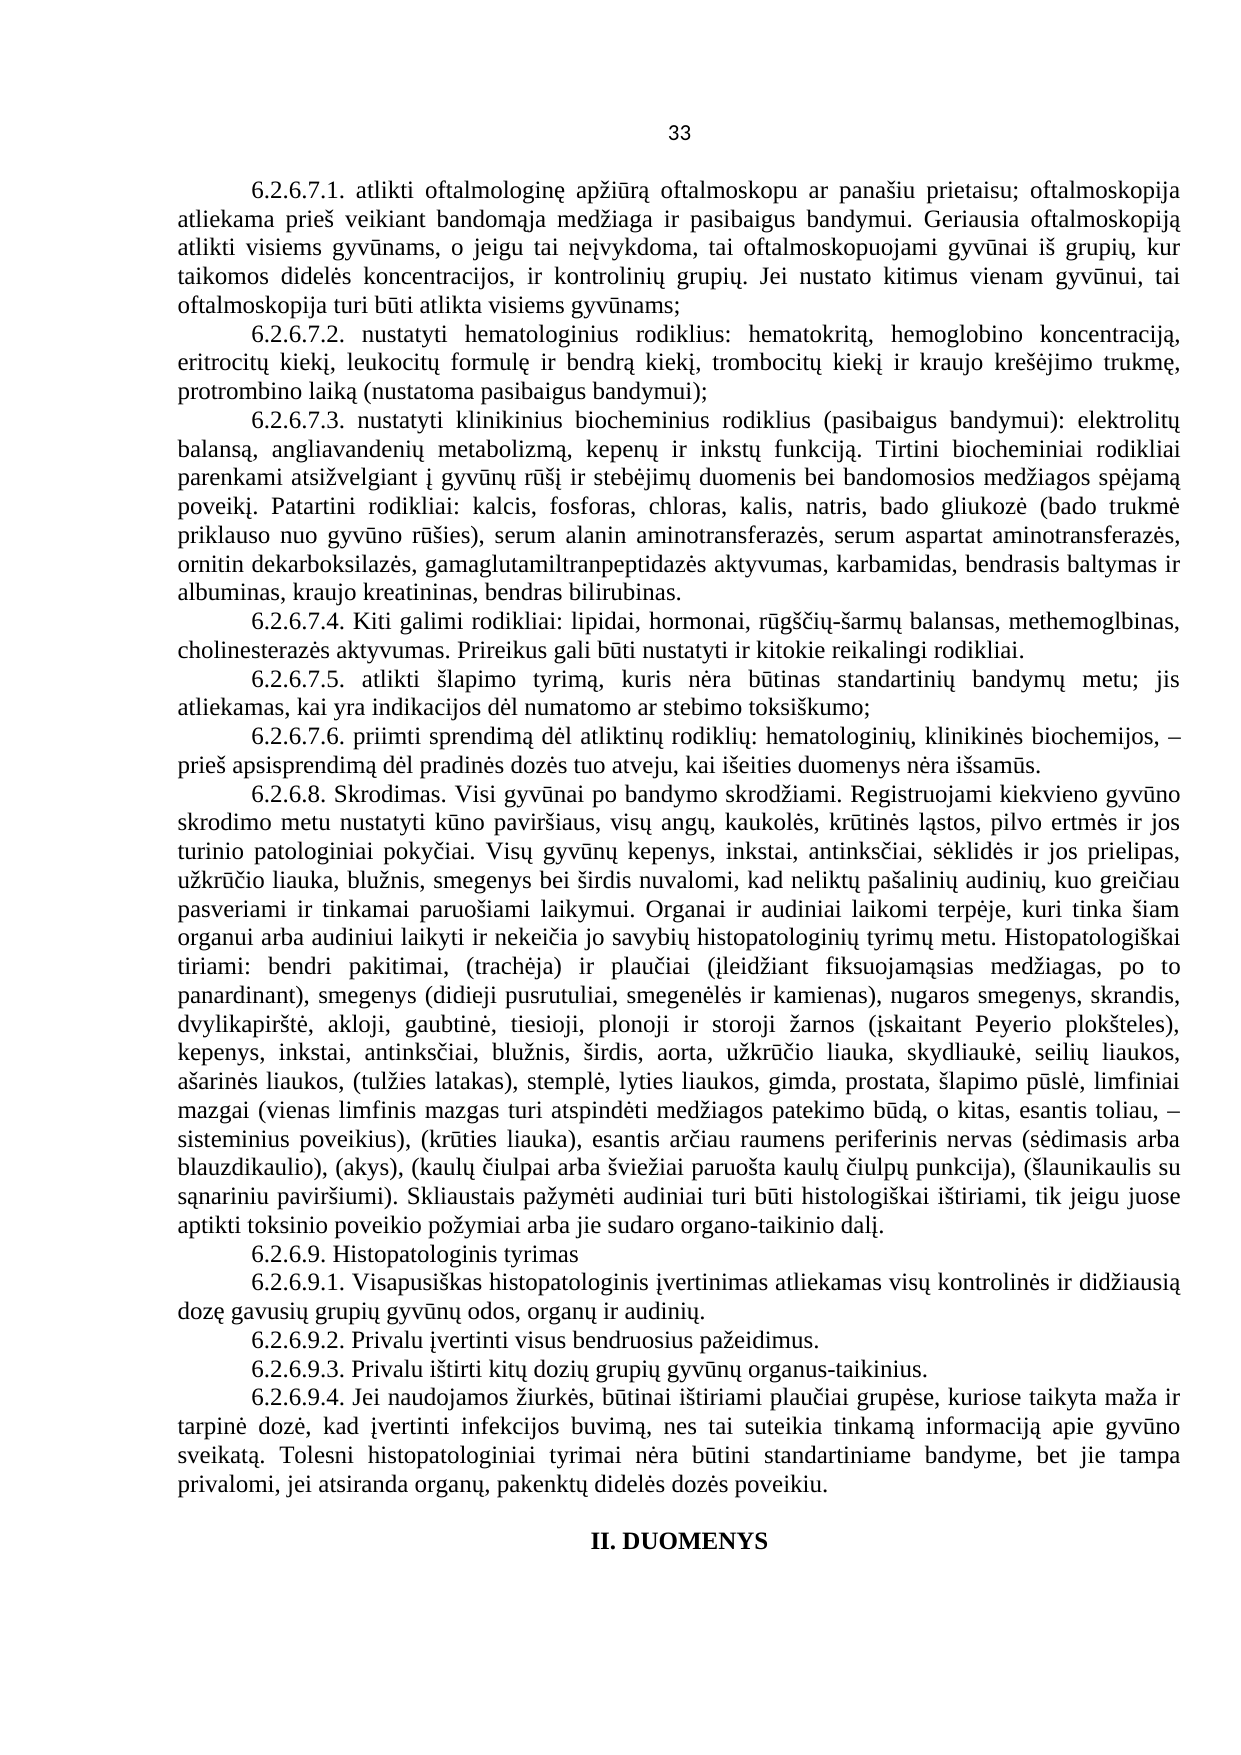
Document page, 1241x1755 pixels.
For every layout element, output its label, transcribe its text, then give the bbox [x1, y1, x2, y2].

text 6.2.6.9.4. Jei naudojamos žiurkės, būtinai ištiriami plaučiai grupėse, kuriose taikyta maža ir tarpinė dozė, kad įvertinti infekcijos buvimą, nes tai suteikia tinkamą informaciją apie gyvūno sveikatą. Tolesni histopatologiniai tyrimai nėra būtini standartiniame bandyme, bet jie tampa privalomi, jei atsiranda organų, pakenktų didelės dozės poveikiu. [177, 1382, 1181, 1497]
text 6.2.6.8. Skrodimas. Visi gyvūnai po bandymo skrodžiami. Registruojami kiekvieno gyvūno skrodimo metu nustatyti kūno paviršiaus, visų angų, kaukolės, krūtinės ląstos, pilvo ertmės ir jos turinio patologiniai pokyčiai. Visų gyvūnų kepenys, inkstai, antinksčiai, sėklidės ir jos prielipas, užkrūčio liauka, blužnis, smegenys bei širdis nuvalomi, kad neliktų pašalinių audinių, kuo greičiau pasveriami ir tinkamai paruošiami laikymui. Organai ir audiniai laikomi terpėje, kuri tinka šiam organui arba audiniui laikyti ir nekeičia jo savybių histopatologinių tyrimų metu. Histopatologiškai tiriami: bendri pakitimai, (trachėja) ir plaučiai (įleidžiant fiksuojamąsias medžiagas, po to panardinant), smegenys (didieji pusrutuliai, smegenėlės ir kamienas), nugaros smegenys, skrandis, dvylikapirštė, akloji, gaubtinė, tiesioji, plonoji ir storoji žarnos (įskaitant Peyerio plokšteles), kepenys, inkstai, antinksčiai, blužnis, širdis, aorta, užkrūčio liauka, skydliaukė, seilių liaukos, ašarinės liaukos, (tulžies latakas), stemplė, lyties liaukos, gimda, prostata, šlapimo pūslė, limfiniai mazgai (vienas limfinis mazgas turi atspindėti medžiagos patekimo būdą, o kitas, esantis toliau, – sisteminius poveikius), (krūties liauka), esantis arčiau raumens periferinis nervas (sėdimasis arba blauzdikaulio), (akys), (kaulų čiulpai arba šviežiai paruošta kaulų čiulpų punkcija), (šlaunikaulis su sąnariniu paviršiumi). Skliaustais pažymėti audiniai turi būti histologiškai ištiriami, tik jeigu juose aptikti toksinio poveikio požymiai arba jie sudaro organo-taikinio dalį. [177, 779, 1181, 1239]
text 6.2.6.9.3. Privalu ištirti kitų dozių grupių gyvūnų organus-taikinius. [177, 1354, 1181, 1382]
text 6.2.6.7.2. nustatyti hematologinius rodiklius: hematokritą, hemoglobino koncentraciją, eritrocitų kiekį, leukocitų formulę ir bendrą kiekį, trombocitų kiekį ir kraujo krešėjimo trukmę, protrombino laiką (nustatoma pasibaigus bandymui); [177, 319, 1181, 405]
text 6.2.6.9.1. Visapusiškas histopatologinis įvertinimas atliekamas visų kontrolinės ir didžiausią dozę gavusių grupių gyvūnų odos, organų ir audinių. [177, 1267, 1181, 1325]
text 6.2.6.9.2. Privalu įvertinti visus bendruosius pažeidimus. [177, 1325, 1181, 1354]
text 6.2.6.7.5. atlikti šlapimo tyrimą, kuris nėra būtinas standartinių bandymų metu; jis atliekamas, kai yra indikacijos dėl numatomo ar stebimo toksiškumo; [177, 664, 1181, 721]
text 6.2.6.7.4. Kiti galimi rodikliai: lipidai, hormonai, rūgščių-šarmų balansas, methemoglbinas, cholinesterazės aktyvumas. Prireikus gali būti nustatyti ir kitokie reikalingi rodikliai. [177, 606, 1181, 664]
text II. Duomenys [177, 1526, 1181, 1555]
text 6.2.6.7.1. atlikti oftalmologinę apžiūrą oftalmoskopu ar panašiu prietaisu; oftalmoskopija atliekama prieš veikiant bandomąja medžiaga ir pasibaigus bandymui. Geriausia oftalmoskopiją atlikti visiems gyvūnams, o jeigu tai neįvykdoma, tai oftalmoskopuojami gyvūnai iš grupių, kur taikomos didelės koncentracijos, ir kontrolinių grupių. Jei nustato kitimus vienam gyvūnui, tai oftalmoskopija turi būti atlikta visiems gyvūnams; [177, 175, 1181, 319]
text 6.2.6.7.3. nustatyti klinikinius biocheminius rodiklius (pasibaigus bandymui): elektrolitų balansą, angliavandenių metabolizmą, kepenų ir inkstų funkciją. Tirtini biocheminiai rodikliai parenkami atsižvelgiant į gyvūnų rūšį ir stebėjimų duomenis bei bandomosios medžiagos spėjamą poveikį. Patartini rodikliai: kalcis, fosforas, chloras, kalis, natris, bado gliukozė (bado trukmė priklauso nuo gyvūno rūšies), serum alanin aminotransferazės, serum aspartat aminotransferazės, ornitin dekarboksilazės, gamaglutamiltranpeptidazės aktyvumas, karbamidas, bendrasis baltymas ir albuminas, kraujo kreatininas, bendras bilirubinas. [177, 405, 1181, 606]
text 6.2.6.9. Histopatologinis tyrimas [177, 1239, 1181, 1267]
text 6.2.6.7.6. priimti sprendimą dėl atliktinų rodiklių: hematologinių, klinikinės biochemijos, – prieš apsisprendimą dėl pradinės dozės tuo atveju, kai išeities duomenys nėra išsamūs. [177, 721, 1181, 779]
